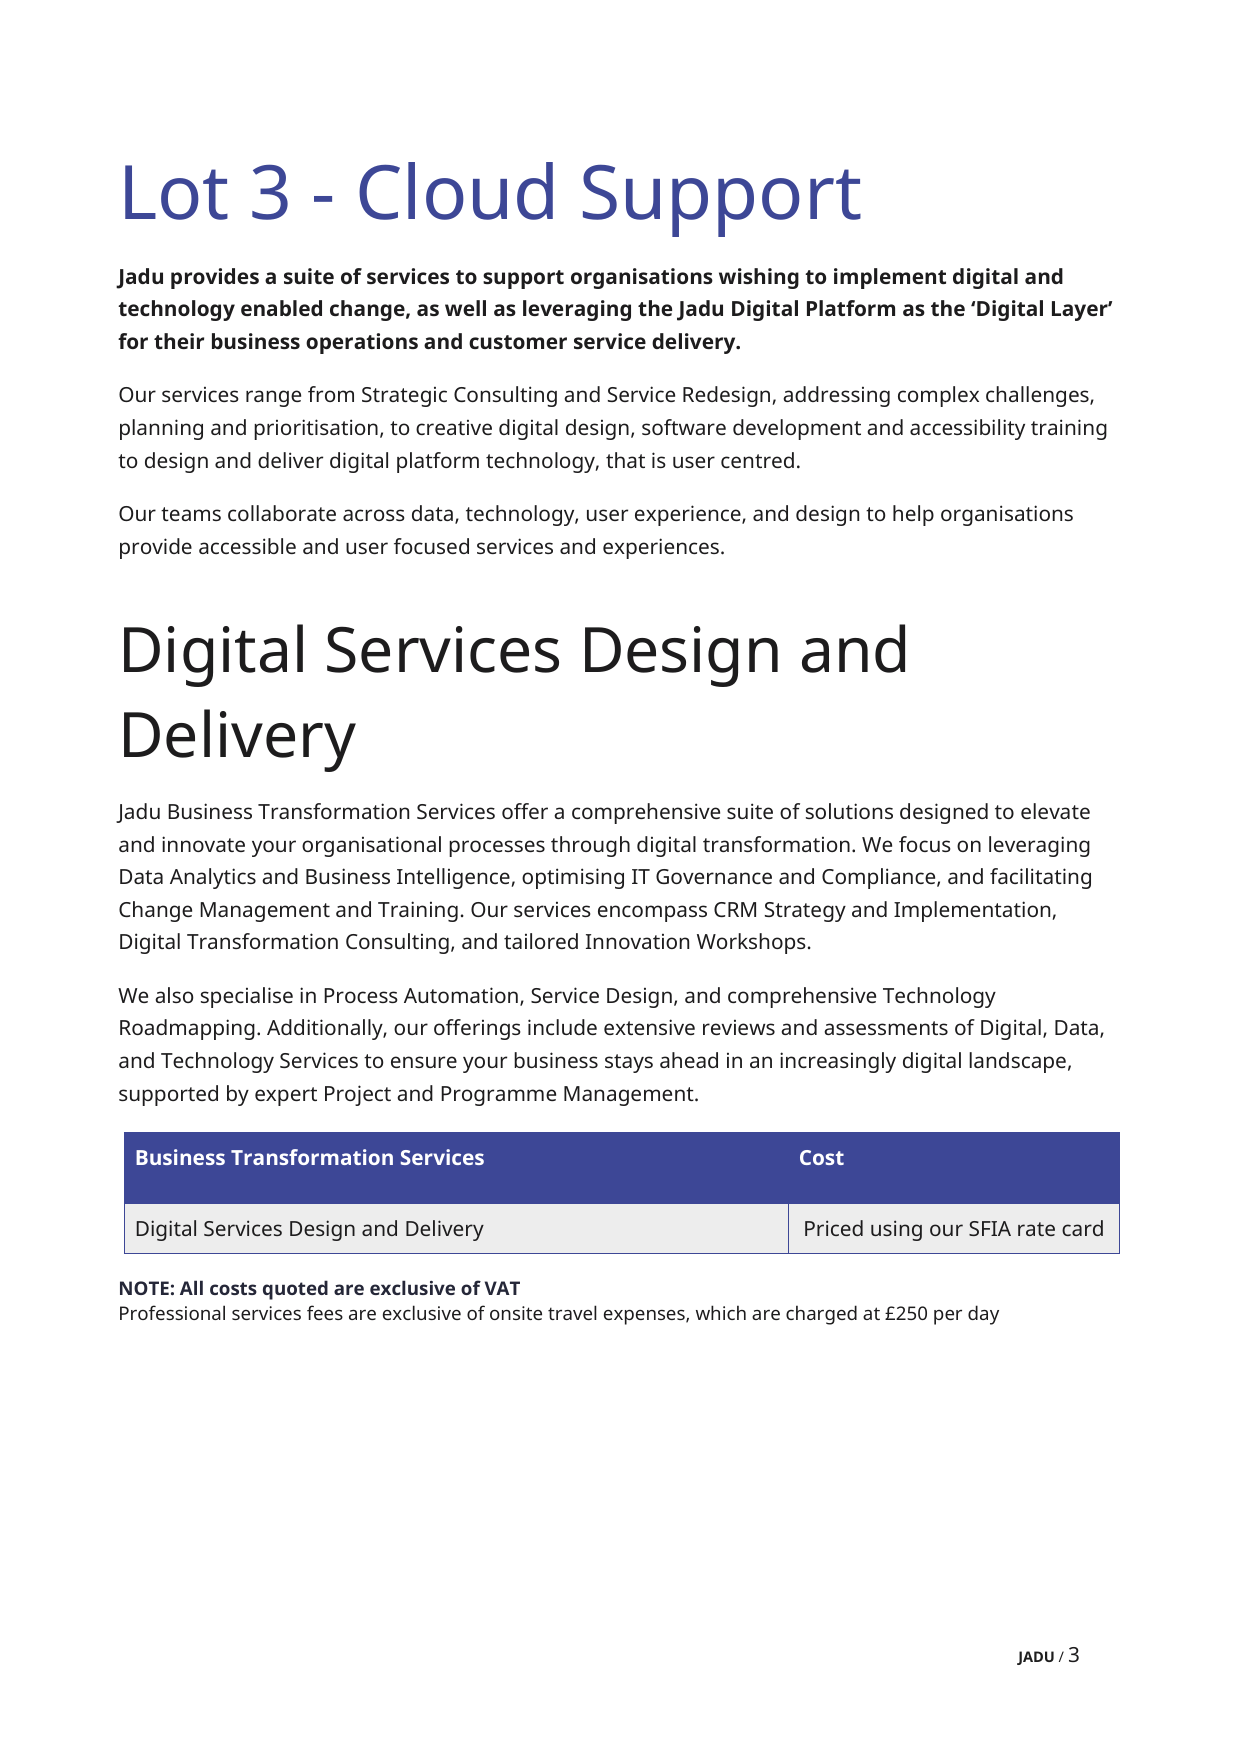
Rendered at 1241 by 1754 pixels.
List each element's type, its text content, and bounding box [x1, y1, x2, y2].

table_header Business Transformation Services [125, 1133, 788, 1203]
text NOTE: All costs quoted are exclusive of VAT [118, 1275, 1122, 1301]
text Jadu provides a suite of services to support organisations wishing to implement digital and technology enabled change, as well as leveraging the Jadu Digital Platform as the ‘Digital Layer’ for their business operations and customer service delivery. [118, 262, 1122, 356]
table_cell Priced using our SFIA rate card [789, 1204, 1119, 1253]
text Our services range from Strategic Consulting and Service Redesign, addressing complex challenges, planning and prioritisation, to creative digital design, software development and accessibility training to design and deliver digital platform technology, that is user centred. [118, 381, 1122, 474]
subtitle Lot 3 - Cloud Support [118, 139, 1122, 241]
text Our teams collaborate across data, technology, user experience, and design to help organisations provide accessible and user focused services and experiences. [118, 499, 1122, 560]
table_header Cost [789, 1133, 1119, 1203]
text Professional services fees are exclusive of onsite travel expenses, which are charged at £250 per day [118, 1301, 1122, 1326]
text We also specialise in Process Automation, Service Design, and comprehensive Technology Roadmapping. Additionally, our offerings include extensive reviews and assessments of Digital, Data, and Technology Services to ensure your business stays ahead in an increasingly digital landscape, supported by expert Project and Programme Management. [118, 981, 1122, 1107]
subtitle Digital Services Design and Delivery [118, 606, 1122, 776]
table_cell Digital Services Design and Delivery [125, 1204, 788, 1253]
text Jadu Business Transformation Services offer a comprehensive suite of solutions designed to elevate and innovate your organisational processes through digital transformation. We focus on leveraging Data Analytics and Business Intelligence, optimising IT Governance and Compliance, and facilitating Change Management and Training. Our services encompass CRM Strategy and Implementation, Digital Transformation Consulting, and tailored Innovation Workshops. [118, 797, 1122, 956]
